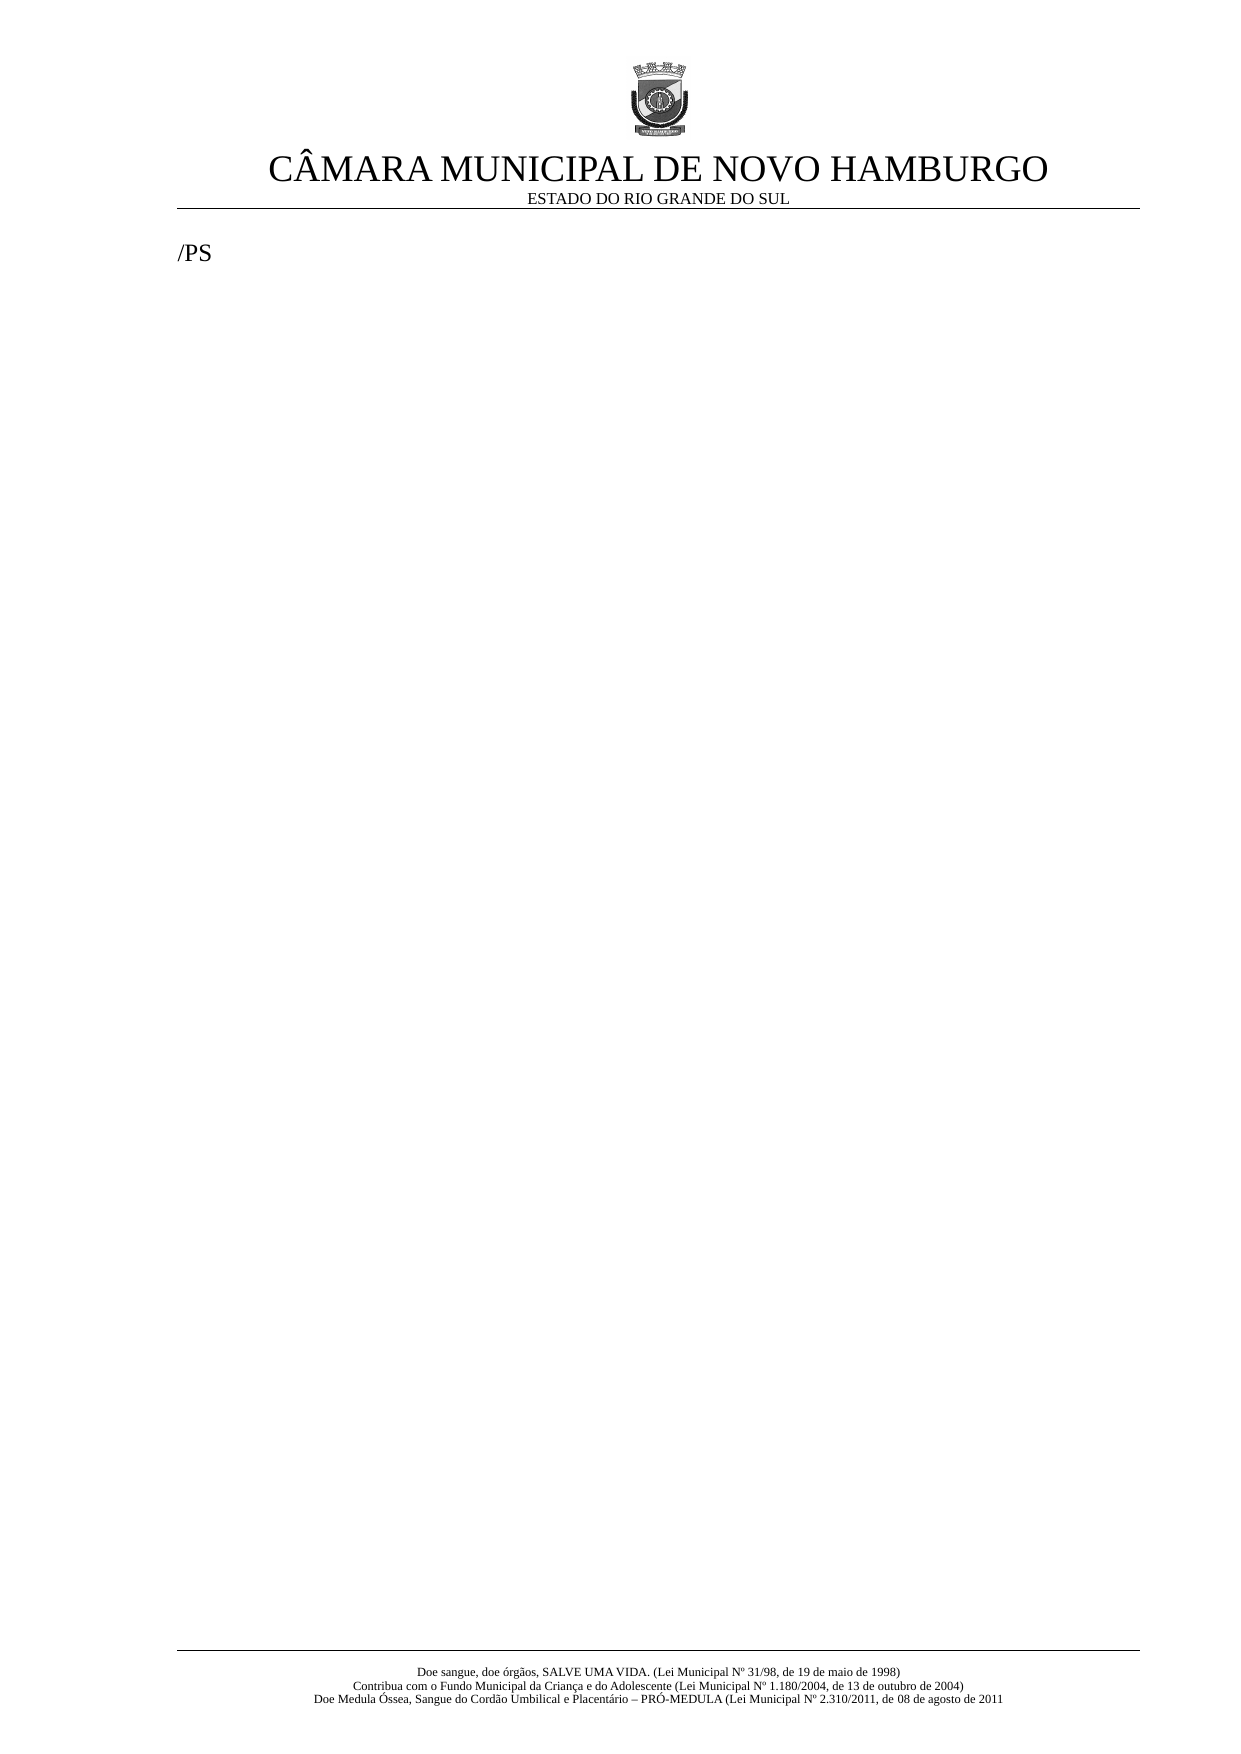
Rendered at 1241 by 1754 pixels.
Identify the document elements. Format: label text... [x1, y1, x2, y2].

text /PS [177, 239, 1140, 266]
